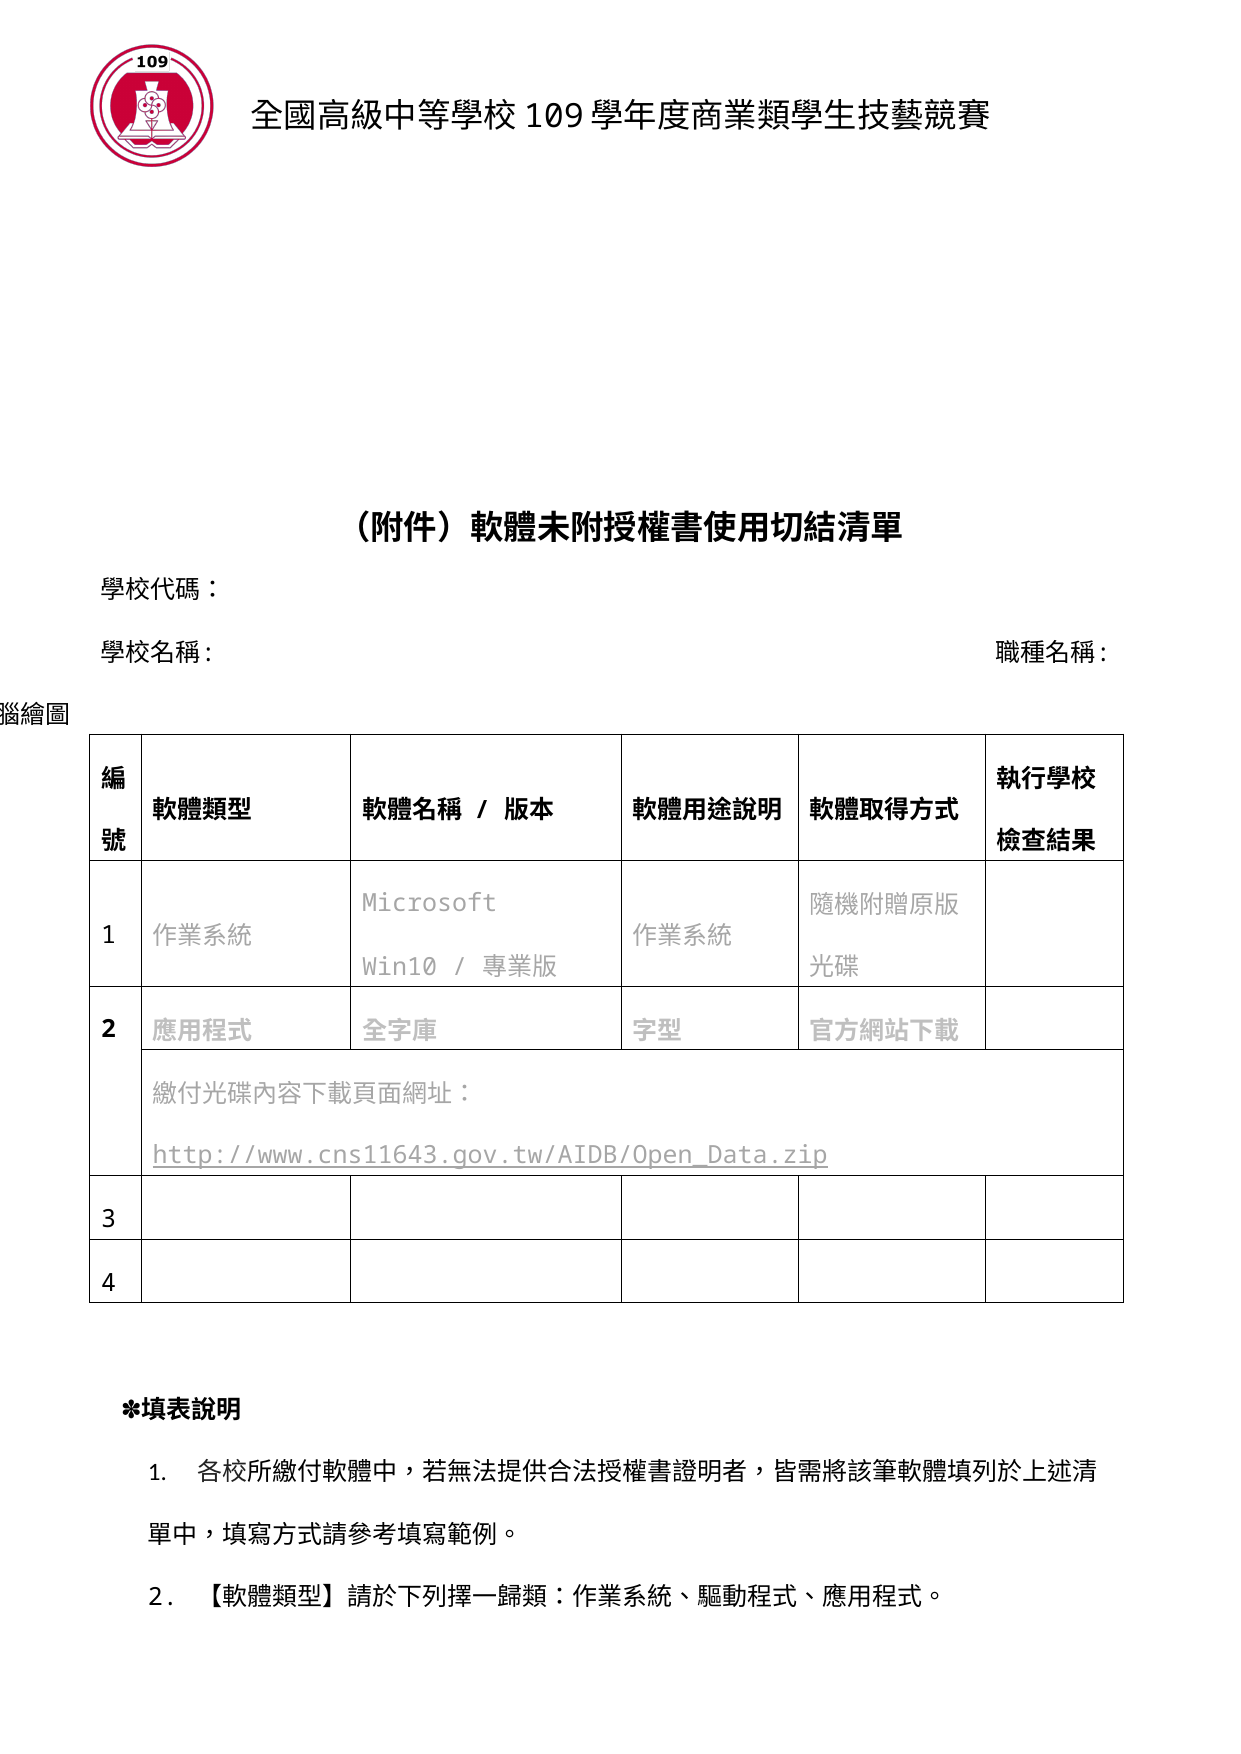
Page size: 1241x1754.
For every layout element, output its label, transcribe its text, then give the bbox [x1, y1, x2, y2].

table_cell 作業系統 [142, 861, 350, 986]
table_cell [986, 987, 1123, 1049]
table_cell 作業系統 [622, 861, 798, 986]
table_cell 應用程式 [142, 987, 350, 1049]
table_header 軟體名稱 / 版本 [351, 735, 621, 859]
table_cell 3 [90, 1176, 141, 1239]
table_cell 字型 [622, 987, 798, 1049]
table_cell [622, 1176, 798, 1239]
list 各校所繳付軟體中，若無法提供合法授權書證明者，皆需將該筆軟體填列於上述清單中，填寫方式請參考填寫範例。 [148, 1428, 1122, 1553]
table_cell [986, 1240, 1123, 1302]
table_cell 1 [90, 861, 141, 986]
table_cell 繳付光碟內容下載頁面網址： http://www.cns11643.gov.tw/AIDB/Open_Data.zip [142, 1050, 1123, 1175]
table_cell Microsoft Win10 / 專業版 [351, 861, 621, 986]
table_cell [142, 1240, 350, 1302]
text 學校代碼： [0, 546, 1122, 608]
table_header 軟體用途說明 [622, 735, 798, 859]
table_cell 2 [90, 987, 141, 1175]
table_cell [986, 1176, 1123, 1239]
text 學校名稱: 職種名稱:電腦繪圖 [0, 608, 1122, 733]
table_cell 全字庫 [351, 987, 621, 1049]
table_header 執行學校檢查結果 [986, 735, 1123, 859]
text （附件）軟體未附授權書使用切結清單 [118, 483, 1122, 546]
table_cell [351, 1176, 621, 1239]
text ✽填表說明 [0, 1366, 1122, 1428]
list 【軟體類型】請於下列擇一歸類：作業系統、驅動程式、應用程式。 [148, 1553, 1122, 1616]
table_cell [622, 1240, 798, 1302]
table_cell [799, 1176, 985, 1239]
table_header 軟體類型 [142, 735, 350, 859]
table_cell [799, 1240, 985, 1302]
table_cell [142, 1176, 350, 1239]
table_cell [351, 1240, 621, 1302]
table_cell [986, 861, 1123, 986]
table_header 編號 [90, 735, 141, 859]
table_cell 官方網站下載 [799, 987, 985, 1049]
table_header 軟體取得方式 [799, 735, 985, 859]
table_cell 4 [90, 1240, 141, 1302]
table_cell 隨機附贈原版光碟 [799, 861, 985, 986]
